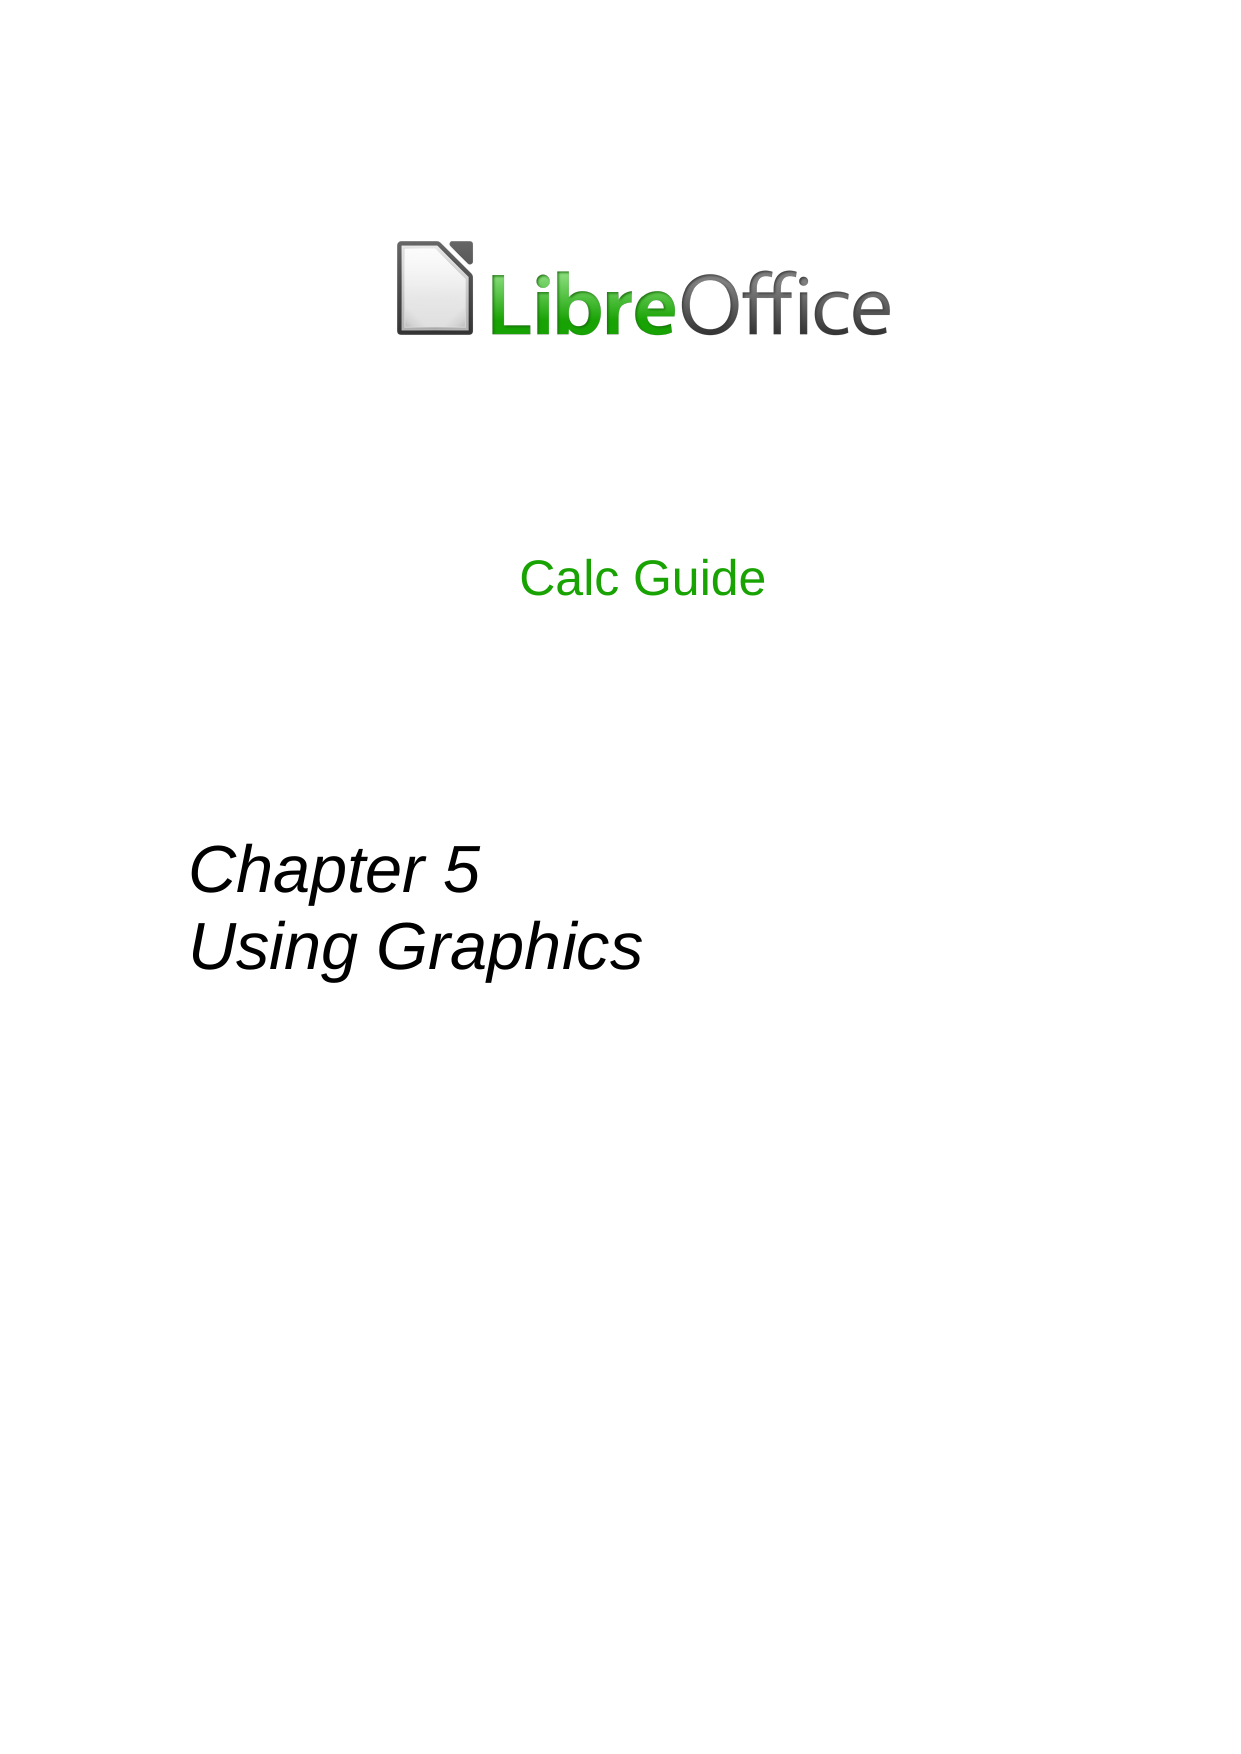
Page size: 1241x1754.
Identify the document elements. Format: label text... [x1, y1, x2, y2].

picture [392, 236, 893, 342]
text Calc Guide [188, 548, 1098, 605]
title Chapter 5 Using Graphics [188, 830, 1098, 984]
